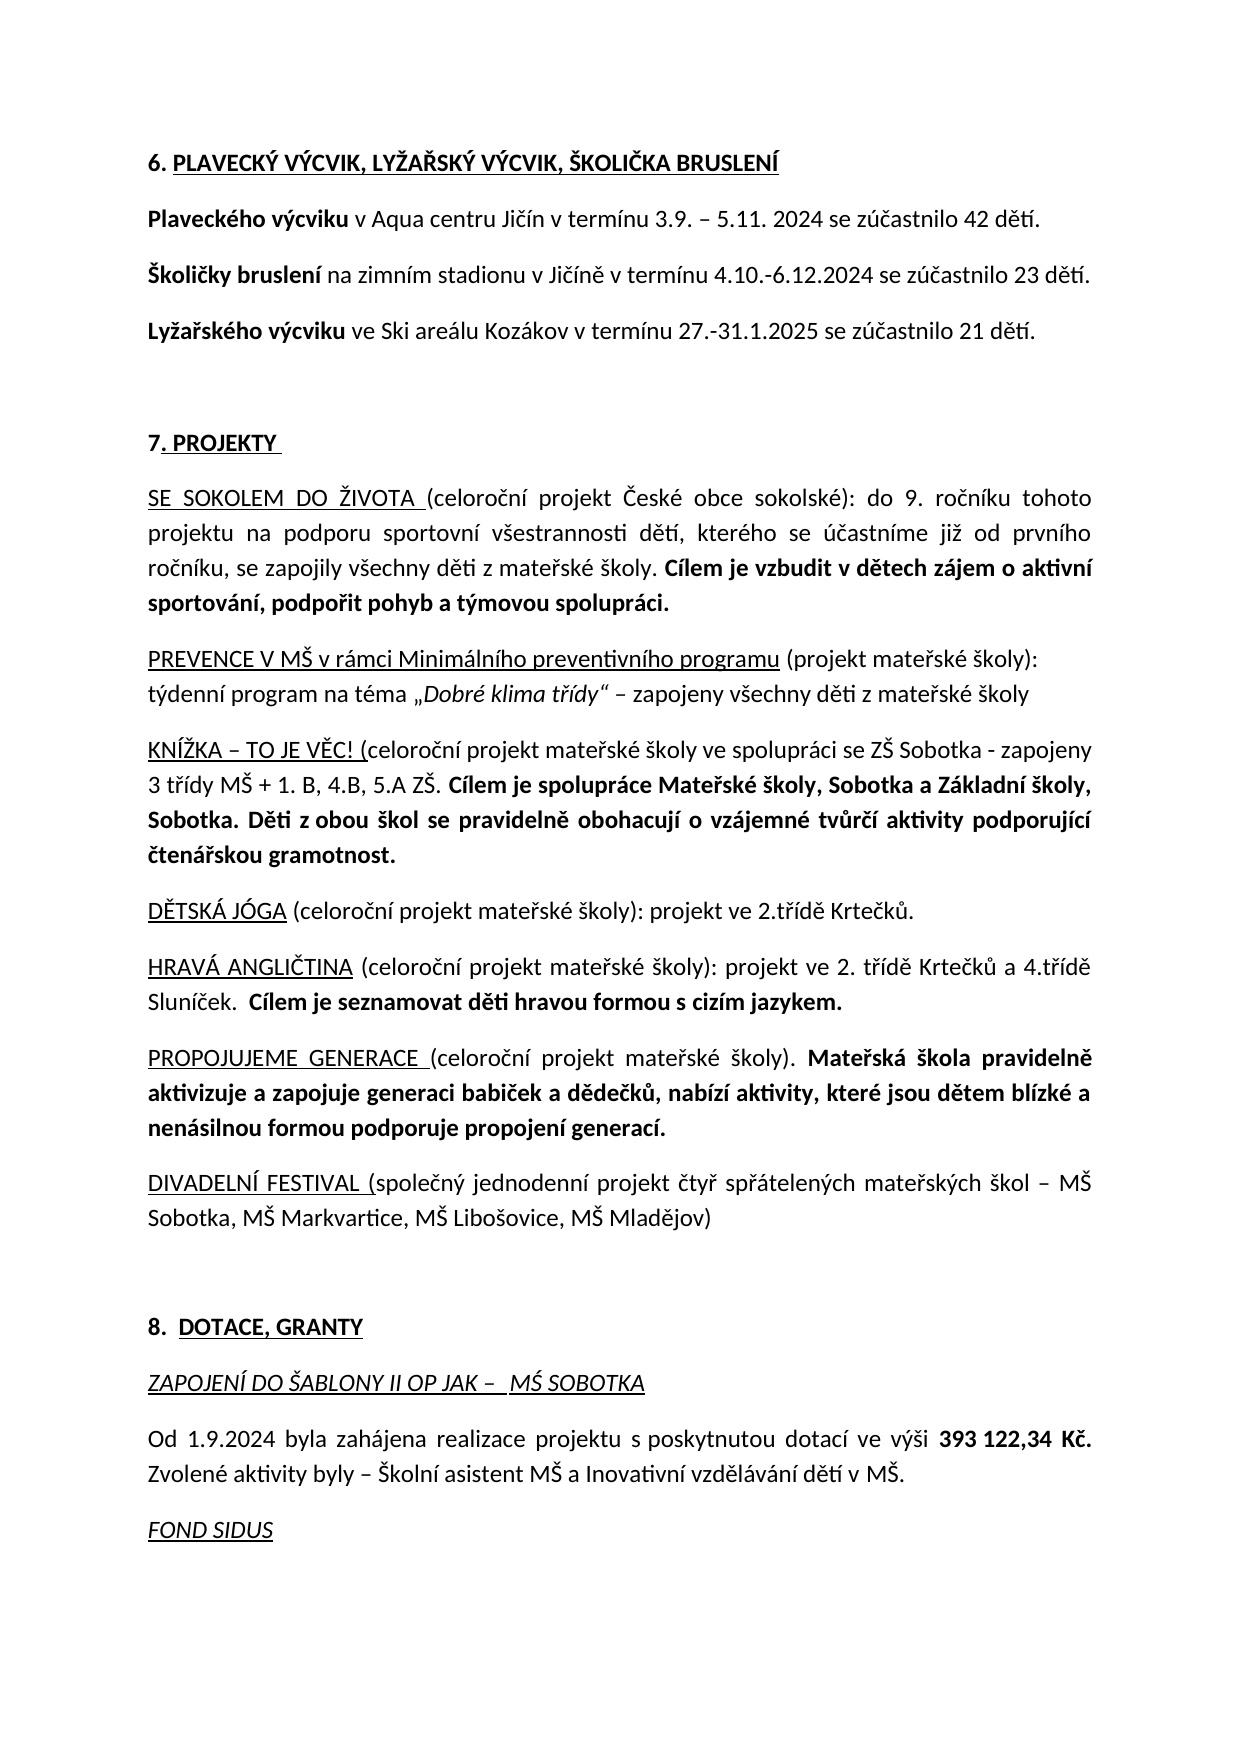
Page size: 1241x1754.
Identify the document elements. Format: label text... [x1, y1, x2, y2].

text HRAVÁ ANGLIČTINA (celoroční projekt mateřské školy): projekt ve 2. třídě Krtečků a 4.třídě Sluníček. Cílem je seznamovat děti hravou formou s cizím jazykem. [148, 951, 1093, 1016]
text DIVADELNÍ FESTIVAL (společný jednodenní projekt čtyř spřátelených mateřských škol – MŠ Sobotka, MŠ Markvartice, MŠ Libošovice, MŠ Mladějov) [148, 1168, 1093, 1233]
text Plaveckého výcviku v Aqua centru Jičín v termínu 3.9. – 5.11. 2024 se zúčastnilo 42 dětí. [148, 203, 1093, 234]
text 7. PROJEKTY [148, 427, 1093, 457]
text Od 1.9.2024 byla zahájena realizace projektu s poskytnutou dotací ve výši 393 122,34 Kč. Zvolené aktivity byly – Školní asistent MŠ a Inovativní vzdělávání dětí v MŠ. [148, 1423, 1093, 1489]
text FOND SIDUS [148, 1514, 1093, 1544]
text DĚTSKÁ JÓGA (celoroční projekt mateřské školy): projekt ve 2.třídě Krtečků. [148, 895, 1093, 926]
text KNÍŽKA – TO JE VĚC! (celoroční projekt mateřské školy ve spolupráci se ZŠ Sobotka - zapojeny 3 třídy MŠ + 1. B, 4.B, 5.A ZŠ. Cílem je spolupráce Mateřské školy, Sobotka a Základní školy, Sobotka. Děti z obou škol se pravidelně obohacují o vzájemné tvůrčí aktivity podporující čtenářskou gramotnost. [148, 734, 1093, 870]
text ZAPOJENÍ DO ŠABLONY II OP JAK – MŚ SOBOTKA [148, 1367, 1093, 1398]
text 6. PLAVECKÝ VÝCVIK, LYŽAŘSKÝ VÝCVIK, ŠKOLIČKA BRUSLENÍ [148, 148, 1093, 178]
text SE SOKOLEM DO ŽIVOTA (celoroční projekt České obce sokolské): do 9. ročníku tohoto projektu na podporu sportovní všestrannosti dětí, kterého se účastníme již od prvního ročníku, se zapojily všechny děti z mateřské školy. Cílem je vzbudit v dětech zájem o aktivní sportování, podpořit pohyb a týmovou spolupráci. [148, 483, 1093, 618]
text PROPOJUJEME GENERACE (celoroční projekt mateřské školy). Mateřská škola pravidelně aktivizuje a zapojuje generaci babiček a dědečků, nabízí aktivity, které jsou dětem blízké a nenásilnou formou podporuje propojení generací. [148, 1042, 1093, 1142]
text 8. DOTACE, GRANTY [148, 1311, 1093, 1342]
text Školičky bruslení na zimním stadionu v Jičíně v termínu 4.10.-6.12.2024 se zúčastnilo 23 dětí. [148, 259, 1093, 290]
text Lyžařského výcviku ve Ski areálu Kozákov v termínu 27.-31.1.2025 se zúčastnilo 21 dětí. [148, 315, 1093, 346]
text PREVENCE V MŠ v rámci Minimálního preventivního programu (projekt mateřské školy): týdenní program na téma „Dobré klima třídy“ – zapojeny všechny děti z mateřské školy [148, 643, 1093, 709]
